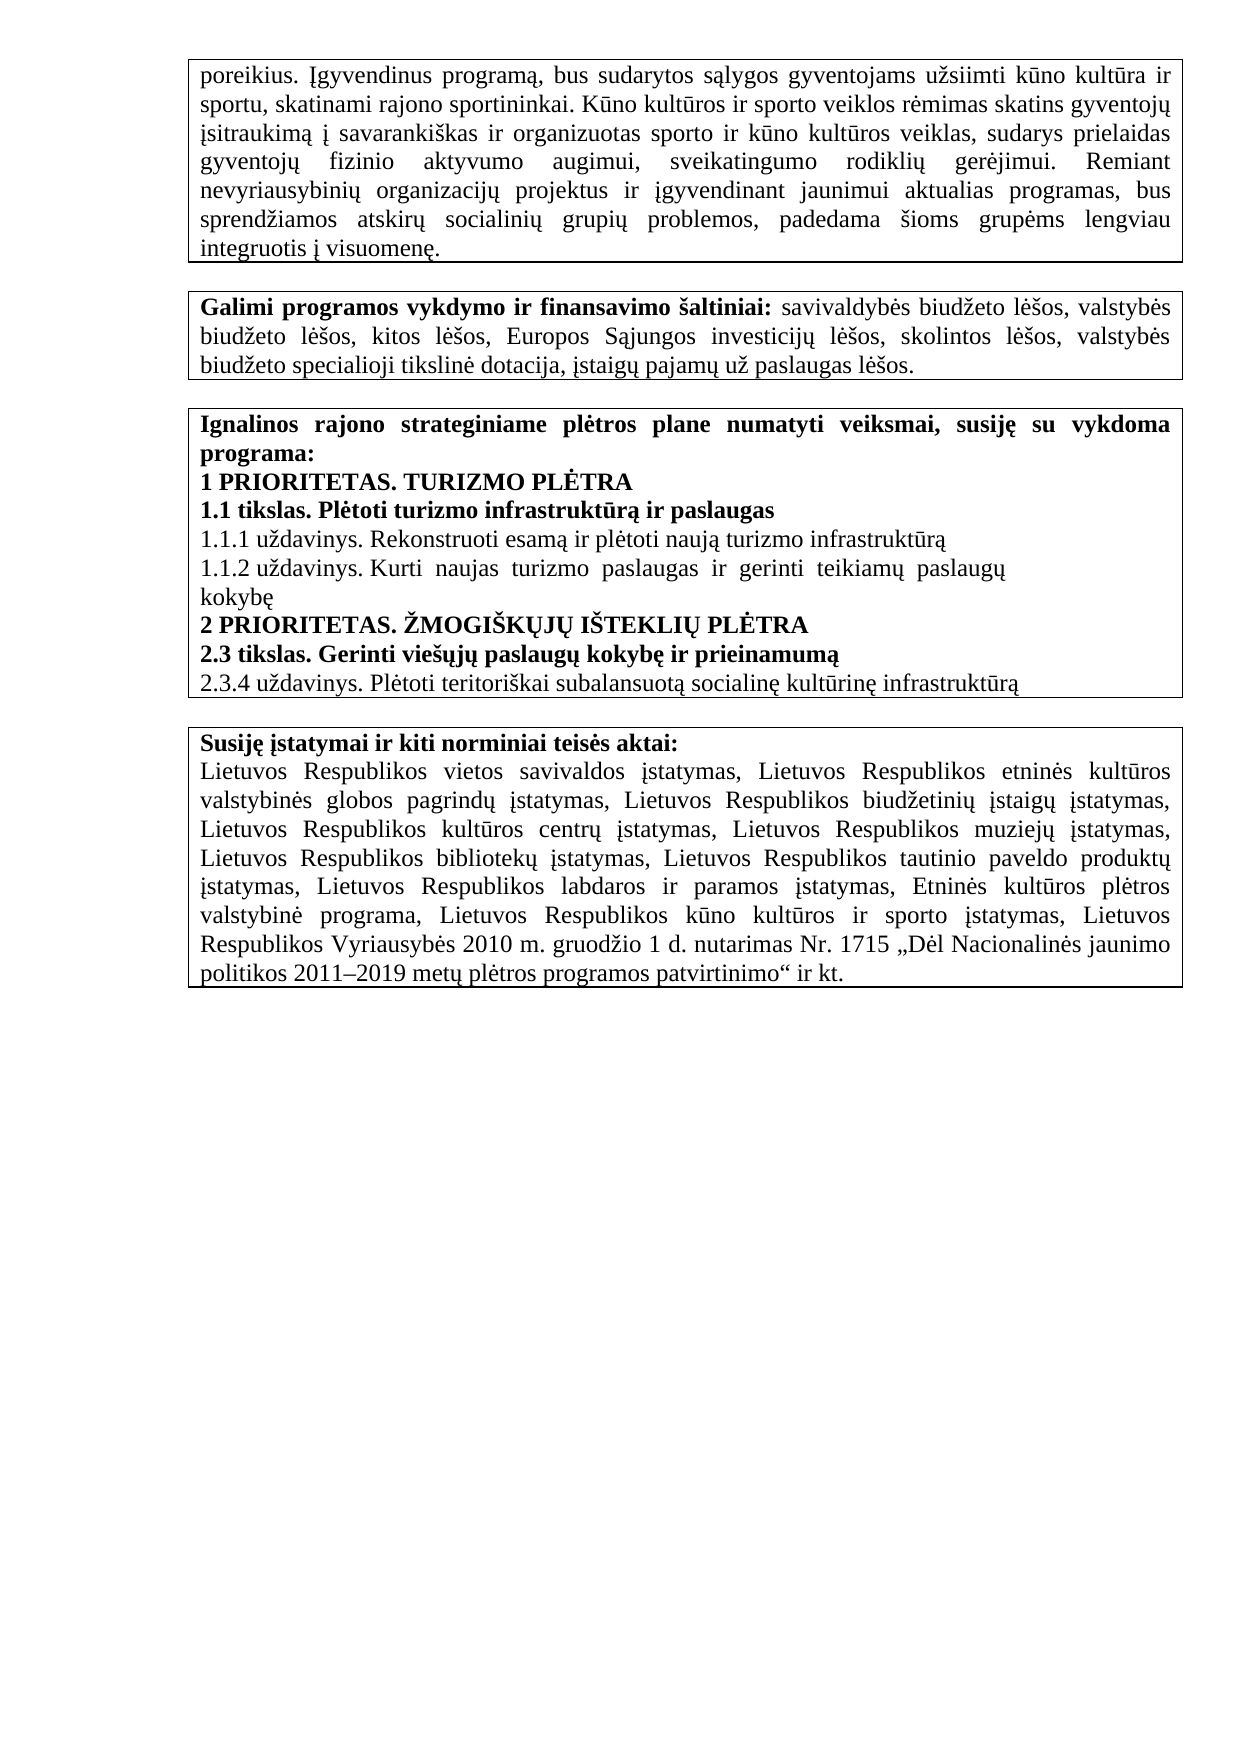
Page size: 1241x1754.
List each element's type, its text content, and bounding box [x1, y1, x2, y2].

table_header Ignalinos rajono strateginiame plėtros plane numatyti veiksmai, susiję su vykdoma programa: 1 PRIORITETAS. TURIZMO PLĖTRA 1.1 tikslas. Plėtoti turizmo infrastruktūrą ir paslaugas 1.1.1 uždavinys. Rekonstruoti esamą ir plėtoti naują turizmo infrastruktūrą 1.1.2 uždavinys. Kurti naujas turizmo paslaugas ir gerinti teikiamų paslaugų kokybę 2 PRIORITETAS. ŽMOGIŠKŲJŲ IŠTEKLIŲ PLĖTRA 2.3 tikslas. Gerinti viešųjų paslaugų kokybę ir prieinamumą 2.3.4 uždavinys. Plėtoti teritoriškai subalansuotą socialinę kultūrinę infrastruktūrą [189, 409, 1182, 697]
table_header poreikius. Įgyvendinus programą, bus sudarytos sąlygos gyventojams užsiimti kūno kultūra ir sportu, skatinami rajono sportininkai. Kūno kultūros ir sporto veiklos rėmimas skatins gyventojų įsitraukimą į savarankiškas ir organizuotas sporto ir kūno kultūros veiklas, sudarys prielaidas gyventojų fizinio aktyvumo augimui, sveikatingumo rodiklių gerėjimui. Remiant nevyriausybinių organizacijų projektus ir įgyvendinant jaunimui aktualias programas, bus sprendžiamos atskirų socialinių grupių problemos, padedama šioms grupėms lengviau integruotis į visuomenę. [189, 60, 1182, 261]
table_header Susiję įstatymai ir kiti norminiai teisės aktai: Lietuvos Respublikos vietos savivaldos įstatymas, Lietuvos Respublikos etninės kultūros valstybinės globos pagrindų įstatymas, Lietuvos Respublikos biudžetinių įstaigų įstatymas, Lietuvos Respublikos kultūros centrų įstatymas, Lietuvos Respublikos muziejų įstatymas, Lietuvos Respublikos bibliotekų įstatymas, Lietuvos Respublikos tautinio paveldo produktų įstatymas, Lietuvos Respublikos labdaros ir paramos įstatymas, Etninės kultūros plėtros valstybinė programa, Lietuvos Respublikos kūno kultūros ir sporto įstatymas, Lietuvos Respublikos Vyriausybės 2010 m. gruodžio 1 d. nutarimas Nr. 1715 „Dėl Nacionalinės jaunimo politikos 2011–2019 metų plėtros programos patvirtinimo“ ir kt. [189, 728, 1182, 986]
table_header Galimi programos vykdymo ir finansavimo šaltiniai: savivaldybės biudžeto lėšos, valstybės biudžeto lėšos, kitos lėšos, Europos Sąjungos investicijų lėšos, skolintos lėšos, valstybės biudžeto specialioji tikslinė dotacija, įstaigų pajamų už paslaugas lėšos. [189, 292, 1182, 378]
